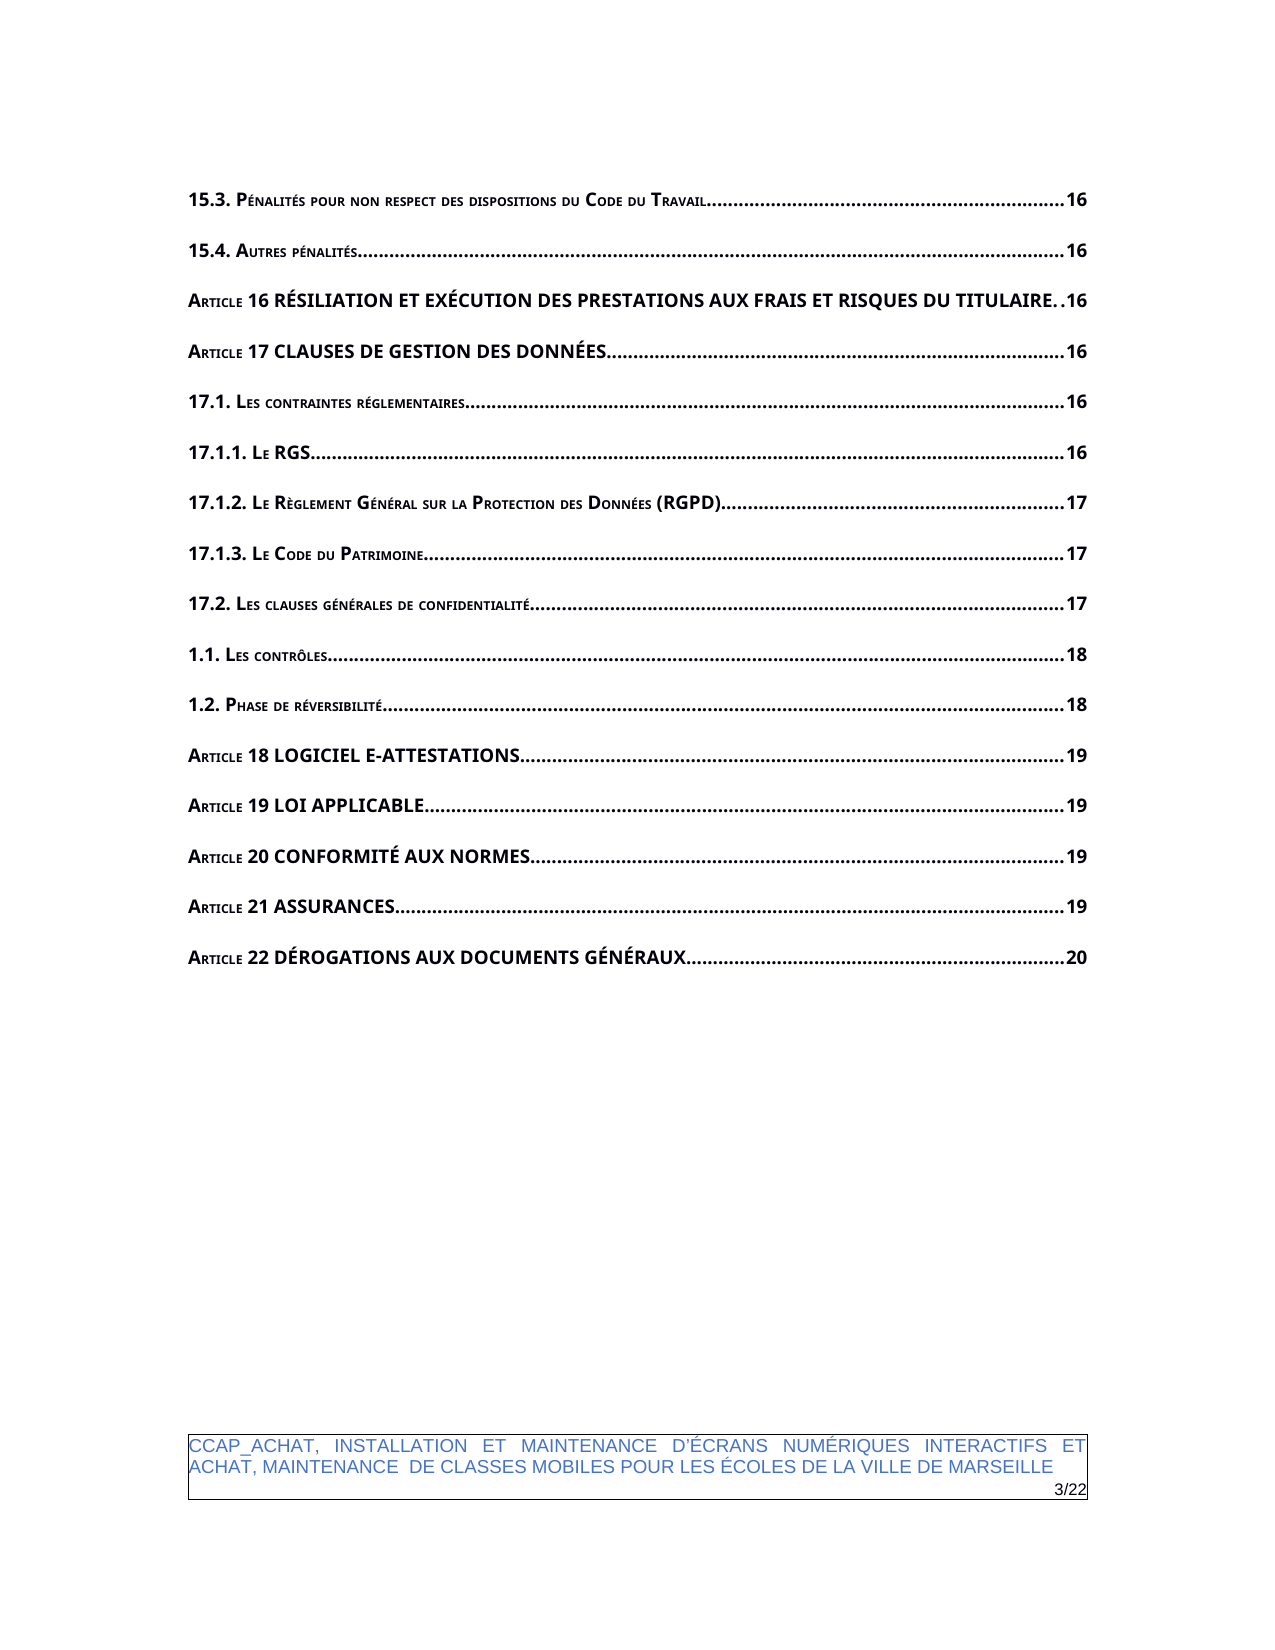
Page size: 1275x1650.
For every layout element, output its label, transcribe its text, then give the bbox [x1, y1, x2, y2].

text 15.4. Autres pénalités 16 [188, 237, 1087, 262]
text 17.1.1. Le RGS 16 [188, 439, 1087, 464]
text 17.1. Les contraintes réglementaires 16 [188, 388, 1087, 414]
text 17.1.2. Le Règlement Général sur la Protection des Données (RGPD) 17 [188, 489, 1087, 515]
text 17.2. Les clauses générales de confidentialité 17 [188, 591, 1087, 616]
text Article 19 LOI APPLICABLE 19 [188, 793, 1087, 818]
text Article 16 RÉSILIATION ET EXÉCUTION DES PRESTATIONS AUX FRAIS ET RISQUES DU TITULAIRE 16 [188, 287, 1087, 313]
text 1.1. Les contrôles 18 [188, 641, 1087, 667]
text 1.2. Phase de réversibilité 18 [188, 692, 1087, 717]
text Article 17 CLAUSES DE GESTION DES DONNÉES 16 [188, 338, 1087, 363]
text 17.1.3. Le Code du Patrimoine 17 [188, 540, 1087, 566]
text Article 22 DÉROGATIONS AUX DOCUMENTS GÉNÉRAUX 20 [188, 944, 1087, 970]
text Article 20 CONFORMITÉ AUX NORMES 19 [188, 843, 1087, 869]
text Article 18 LOGICIEL E-ATTESTATIONS 19 [188, 742, 1087, 768]
text Article 21 ASSURANCES 19 [188, 894, 1087, 919]
text 15.3. Pénalités pour non respect des dispositions du Code du Travail 16 [188, 186, 1087, 212]
